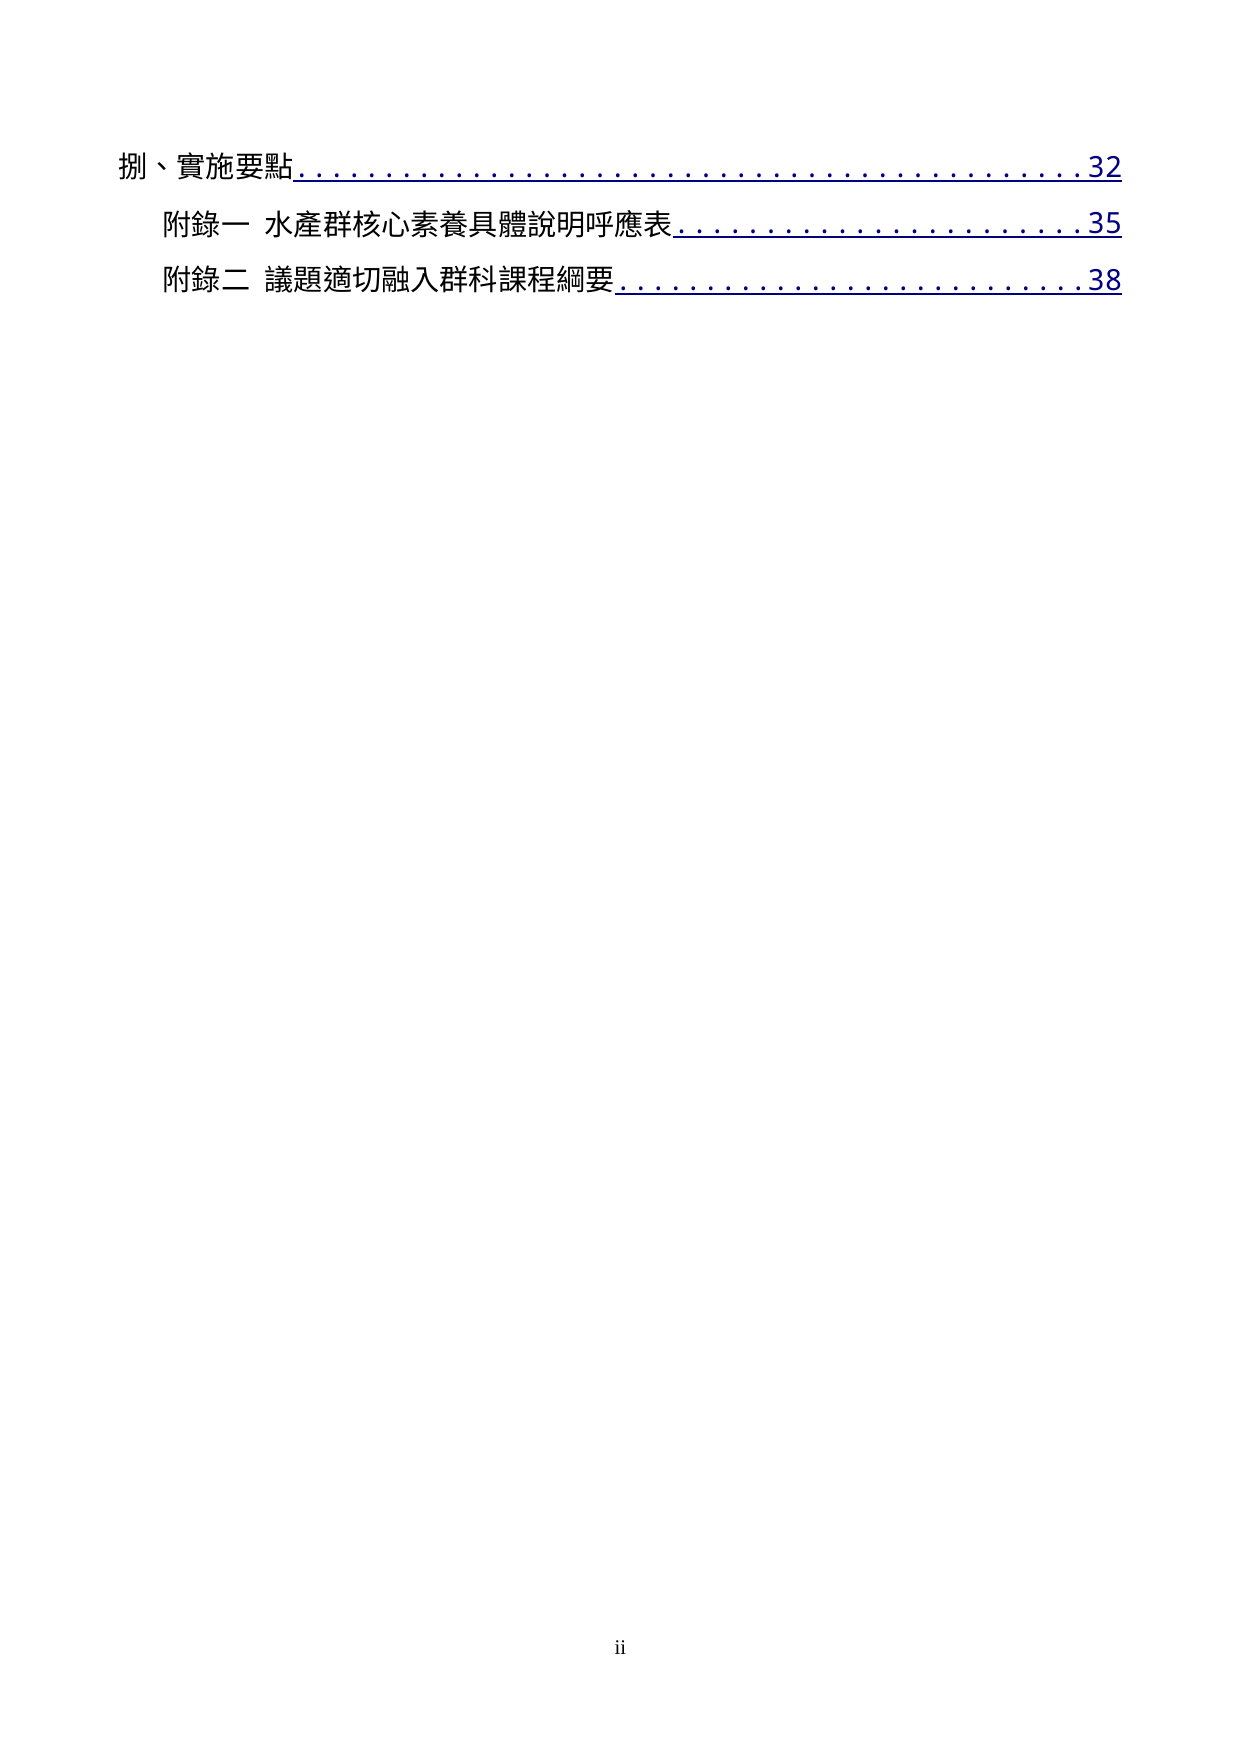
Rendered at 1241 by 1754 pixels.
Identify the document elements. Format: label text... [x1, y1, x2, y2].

text 附錄一 水產群核心素養具體說明呼應表 35 [118, 199, 1122, 243]
text 附錄二 議題適切融入群科課程綱要 38 [118, 255, 1122, 299]
text 捌、實施要點 32 [118, 143, 1122, 186]
